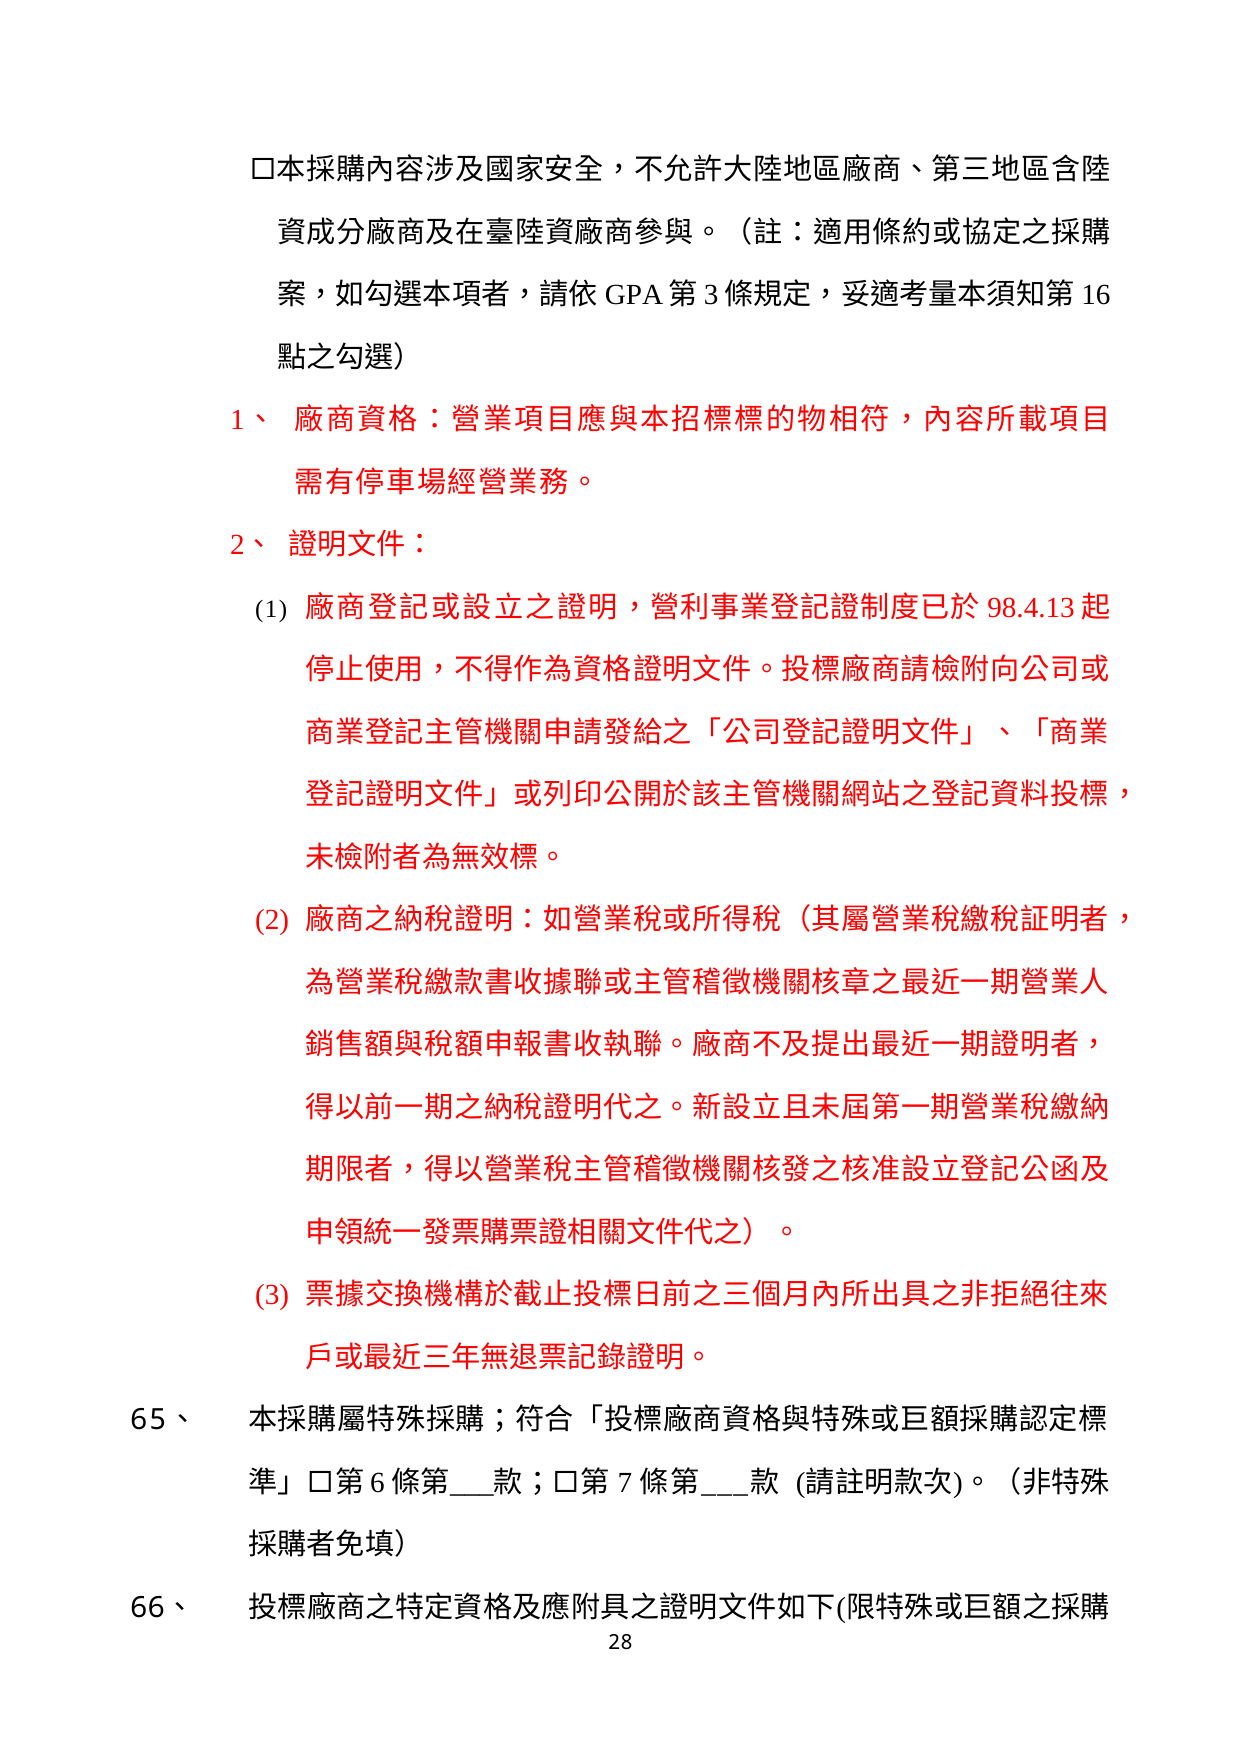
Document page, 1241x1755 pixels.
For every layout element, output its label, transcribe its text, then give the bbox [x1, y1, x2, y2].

list 廠商資格：營業項目應與本招標標的物相符，內容所載項目需有停車場經營業務。 [230, 375, 1110, 500]
list 廠商登記或設立之證明，營利事業登記證制度已於98.4.13起停止使用，不得作為資格證明文件。投標廠商請檢附向公司或商業登記主管機關申請發給之「公司登記證明文件」、「商業登記證明文件」或列印公開於該主管機關網站之登記資料投標，未檢附者為無效標。 [255, 563, 1110, 875]
text 本採購內容涉及國家安全，不允許大陸地區廠商、第三地區含陸資成分廠商及在臺陸資廠商參與。（註：適用條約或協定之採購案，如勾選本項者，請依GPA第3條規定，妥適考量本須知第16點之勾選） [250, 125, 1110, 375]
list 廠商之納稅證明：如營業稅或所得稅（其屬營業稅繳稅証明者，為營業稅繳款書收據聯或主管稽徵機關核章之最近一期營業人銷售額與稅額申報書收執聯。廠商不及提出最近一期證明者，得以前一期之納稅證明代之。新設立且未屆第一期營業稅繳納期限者，得以營業稅主管稽徵機關核發之核准設立登記公函及申領統一發票購票證相關文件代之）。 [255, 875, 1110, 1250]
list 本採購屬特殊採購；符合「投標廠商資格與特殊或巨額採購認定標準」第6條第___款；第7條第___款 (請註明款次)。（非特殊採購者免填） [130, 1375, 1110, 1563]
list 證明文件： [230, 500, 1110, 563]
list 票據交換機構於截止投標日前之三個月內所出具之非拒絕往來戶或最近三年無退票記錄證明。 [255, 1250, 1110, 1375]
list 投標廠商之特定資格及應附具之證明文件如下(限特殊或巨額之採購 [130, 1563, 1110, 1625]
